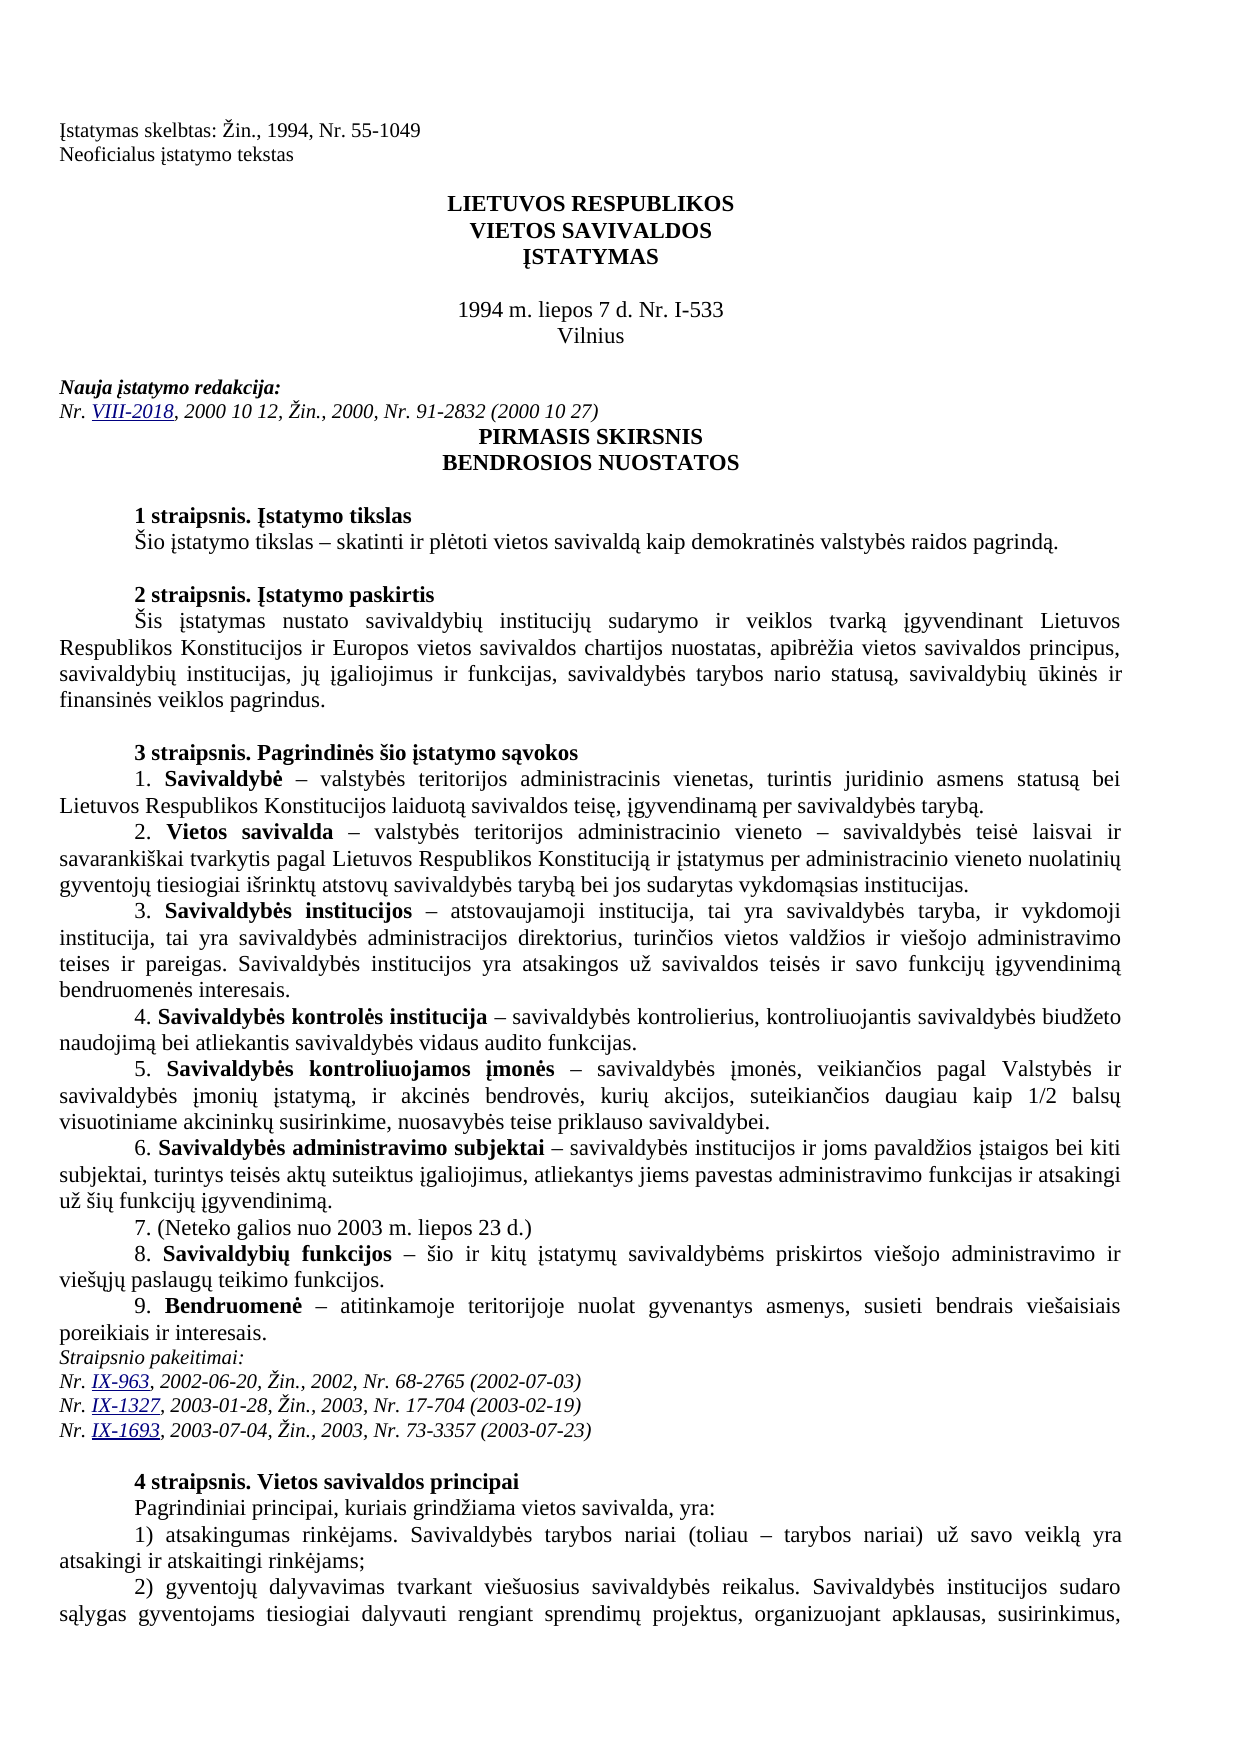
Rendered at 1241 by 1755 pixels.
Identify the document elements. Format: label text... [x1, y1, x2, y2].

text 2 straipsnis. Įstatymo paskirtis [59, 581, 1122, 607]
text 5. Savivaldybės kontroliuojamos įmonės – savivaldybės įmonės, veikiančios pagal Valstybės ir savivaldybės įmonių įstatymą, ir akcinės bendrovės, kurių akcijos, suteikiančios daugiau kaip 1/2 balsų visuotiniame akcininkų susirinkime, nuosavybės teise priklauso savivaldybei. [59, 1055, 1122, 1134]
text Šio įstatymo tikslas – skatinti ir plėtoti vietos savivaldą kaip demokratinės valstybės raidos pagrindą. [59, 528, 1122, 555]
text LIETUVOS RESPUBLIKOS [59, 190, 1122, 217]
text Nr. IX-1327, 2003-01-28, Žin., 2003, Nr. 17-704 (2003-02-19) [59, 1393, 1122, 1417]
text 9. Bendruomenė – atitinkamoje teritorijoje nuolat gyvenantys asmenys, susieti bendrais viešaisiais poreikiais ir interesais. [59, 1293, 1122, 1345]
text 1) atsakingumas rinkėjams. Savivaldybės tarybos nariai (toliau – tarybos nariai) už savo veiklą yra atsakingi ir atskaitingi rinkėjams; [59, 1521, 1122, 1573]
text Neoficialus įstatymo tekstas [59, 142, 1122, 166]
text 2) gyventojų dalyvavimas tvarkant viešuosius savivaldybės reikalus. Savivaldybės institucijos sudaro sąlygas gyventojams tiesiogiai dalyvauti rengiant sprendimų projektus, organizuojant apklausas, susirinkimus, [59, 1573, 1122, 1626]
text 4 straipsnis. Vietos savivaldos principai [59, 1468, 1122, 1494]
text 3 straipsnis. Pagrindinės šio įstatymo sąvokos [59, 739, 1122, 766]
text VIETOS SAVIVALDOS [59, 217, 1122, 243]
text Straipsnio pakeitimai: [59, 1345, 1122, 1369]
text 2. Vietos savivalda – valstybės teritorijos administracinio vieneto – savivaldybės teisė laisvai ir savarankiškai tvarkytis pagal Lietuvos Respublikos Konstituciją ir įstatymus per administracinio vieneto nuolatinių gyventojų tiesiogiai išrinktų atstovų savivaldybės tarybą bei jos sudarytas vykdomąsias institucijas. [59, 818, 1122, 897]
text BENDROSIOS NUOSTATOS [59, 449, 1122, 476]
text 1. Savivaldybė – valstybės teritorijos administracinis vienetas, turintis juridinio asmens statusą bei Lietuvos Respublikos Konstitucijos laiduotą savivaldos teisę, įgyvendinamą per savivaldybės tarybą. [59, 766, 1122, 818]
text 7. (Neteko galios nuo 2003 m. liepos 23 d.) [59, 1213, 1122, 1240]
text 4. Savivaldybės kontrolės institucija – savivaldybės kontrolierius, kontroliuojantis savivaldybės biudžeto naudojimą bei atliekantis savivaldybės vidaus audito funkcijas. [59, 1003, 1122, 1055]
text 8. Savivaldybių funkcijos – šio ir kitų įstatymų savivaldybėms priskirtos viešojo administravimo ir viešųjų paslaugų teikimo funkcijos. [59, 1240, 1122, 1293]
text Nr. VIII-2018, 2000 10 12, Žin., 2000, Nr. 91-2832 (2000 10 27) [59, 399, 1122, 423]
text Įstatymas skelbtas: Žin., 1994, Nr. 55-1049 [59, 118, 1122, 142]
text 3. Savivaldybės institucijos – atstovaujamoji institucija, tai yra savivaldybės taryba, ir vykdomoji institucija, tai yra savivaldybės administracijos direktorius, turinčios vietos valdžios ir viešojo administravimo teises ir pareigas. Savivaldybės institucijos yra atsakingos už savivaldos teisės ir savo funkcijų įgyvendinimą bendruomenės interesais. [59, 897, 1122, 1003]
text 1994 m. liepos 7 d. Nr. I-533 [59, 296, 1122, 322]
text Vilnius [59, 322, 1122, 348]
text ĮSTATYMAS [59, 243, 1122, 269]
text 6. Savivaldybės administravimo subjektai – savivaldybės institucijos ir joms pavaldžios įstaigos bei kiti subjektai, turintys teisės aktų suteiktus įgaliojimus, atliekantys jiems pavestas administravimo funkcijas ir atsakingi už šių funkcijų įgyvendinimą. [59, 1134, 1122, 1213]
text Pagrindiniai principai, kuriais grindžiama vietos savivalda, yra: [59, 1494, 1122, 1521]
text PIRMASIS SKIRSNIS [59, 423, 1122, 449]
text 1 straipsnis. Įstatymo tikslas [59, 502, 1122, 528]
text Šis įstatymas nustato savivaldybių institucijų sudarymo ir veiklos tvarką įgyvendinant Lietuvos Respublikos Konstitucijos ir Europos vietos savivaldos chartijos nuostatas, apibrėžia vietos savivaldos principus, savivaldybių institucijas, jų įgaliojimus ir funkcijas, savivaldybės tarybos nario statusą, savivaldybių ūkinės ir finansinės veiklos pagrindus. [59, 607, 1122, 713]
text Nr. IX-963, 2002-06-20, Žin., 2002, Nr. 68-2765 (2002-07-03) [59, 1369, 1122, 1393]
text Nr. IX-1693, 2003-07-04, Žin., 2003, Nr. 73-3357 (2003-07-23) [59, 1417, 1122, 1442]
text Nauja įstatymo redakcija: [59, 375, 1122, 399]
